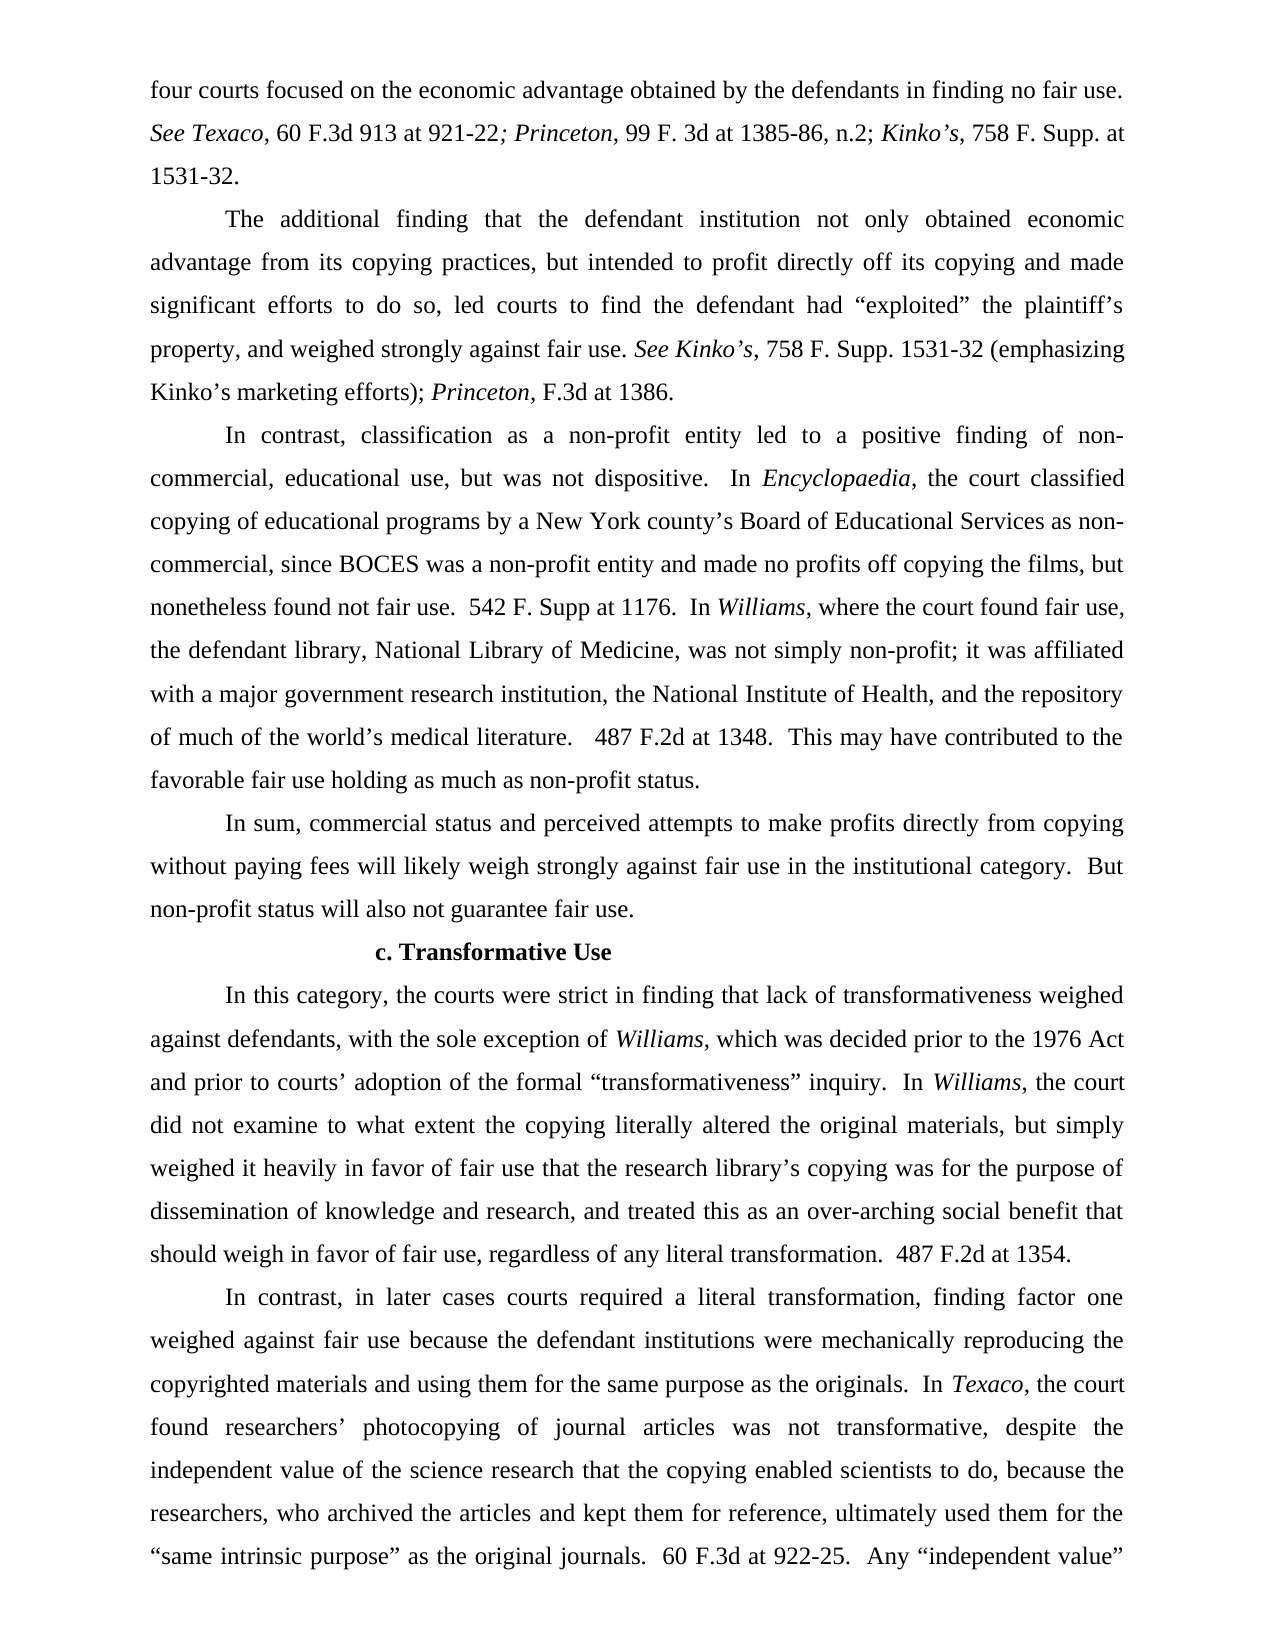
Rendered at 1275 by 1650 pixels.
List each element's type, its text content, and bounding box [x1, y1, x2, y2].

text In sum, commercial status and perceived attempts to make profits directly from copying without paying fees will likely weigh strongly against fair use in the institutional category. But non-profit status will also not guarantee fair use. [150, 808, 1125, 923]
text c. Transformative Use [375, 937, 1125, 966]
text four courts focused on the economic advantage obtained by the defendants in finding no fair use. See Texaco, 60 F.3d 913 at 921-22; Princeton, 99 F. 3d at 1385-86, n.2; Kinko’s, 758 F. Supp. at 1531-32. [150, 75, 1125, 190]
text In this category, the courts were strict in finding that lack of transformativeness weighed against defendants, with the sole exception of Williams, which was decided prior to the 1976 Act and prior to courts’ adoption of the formal “transformativeness” inquiry. In Williams, the court did not examine to what extent the copying literally altered the original materials, but simply weighed it heavily in favor of fair use that the research library’s copying was for the purpose of dissemination of knowledge and research, and treated this as an over-arching social benefit that should weigh in favor of fair use, regardless of any literal transformation. 487 F.2d at 1354. [150, 981, 1125, 1268]
text In contrast, in later cases courts required a literal transformation, finding factor one weighed against fair use because the defendant institutions were mechanically reproducing the copyrighted materials and using them for the same purpose as the originals. In Texaco, the court found researchers’ photocopying of journal articles was not transformative, despite the independent value of the science research that the copying enabled scientists to do, because the researchers, who archived the articles and kept them for reference, ultimately used them for the “same intrinsic purpose” as the original journals. 60 F.3d at 922-25. Any “independent value” [150, 1282, 1125, 1570]
text The additional finding that the defendant institution not only obtained economic advantage from its copying practices, but intended to profit directly off its copying and made significant efforts to do so, led courts to find the defendant had “exploited” the plaintiff’s property, and weighed strongly against fair use. See Kinko’s, 758 F. Supp. 1531-32 (emphasizing Kinko’s marketing efforts); Princeton, F.3d at 1386. [150, 204, 1125, 406]
text In contrast, classification as a non-profit entity led to a positive finding of non-commercial, educational use, but was not dispositive. In Encyclopaedia, the court classified copying of educational programs by a New York county’s Board of Educational Services as non-commercial, since BOCES was a non-profit entity and made no profits off copying the films, but nonetheless found not fair use. 542 F. Supp at 1176. In Williams, where the court found fair use, the defendant library, National Library of Medicine, was not simply non-profit; it was affiliated with a major government research institution, the National Institute of Health, and the repository of much of the world’s medical literature. 487 F.2d at 1348. This may have contributed to the favorable fair use holding as much as non-profit status. [150, 420, 1125, 794]
